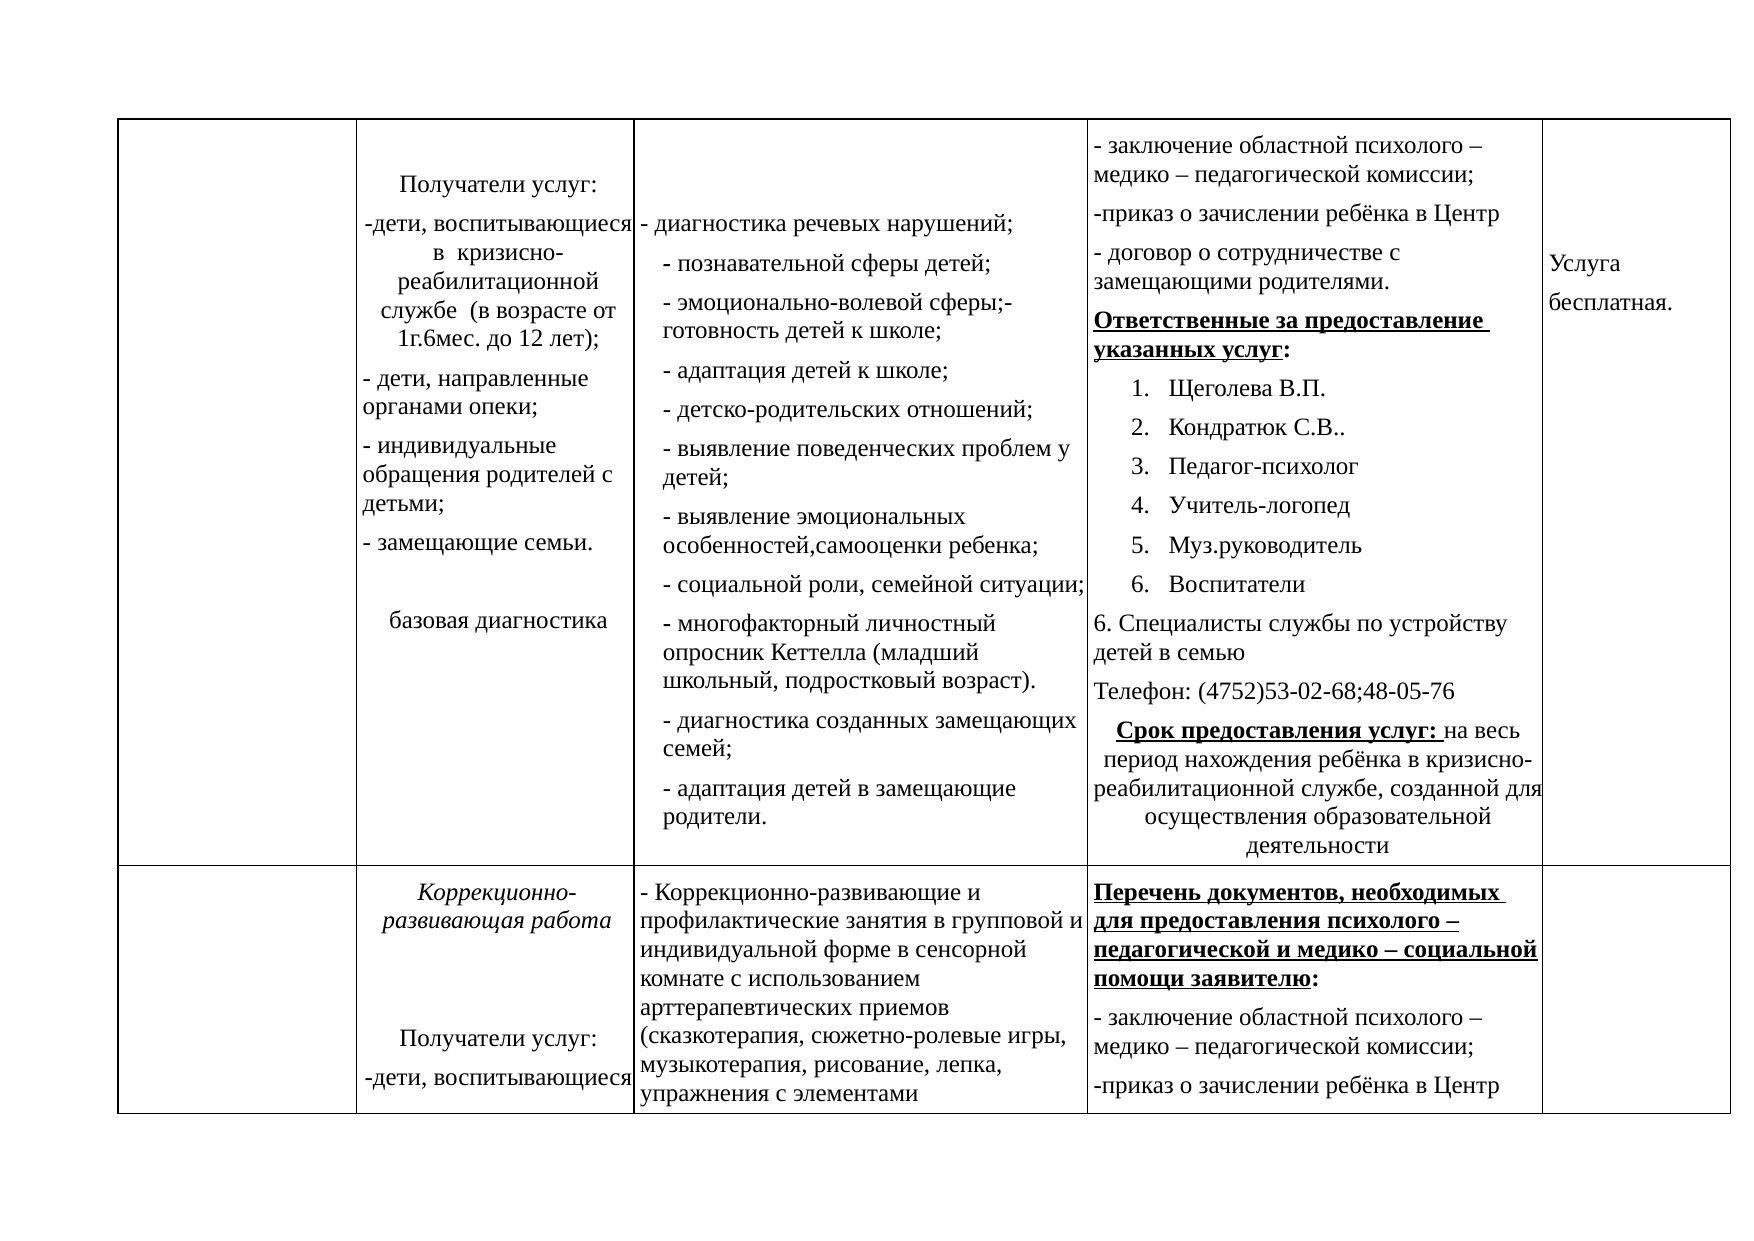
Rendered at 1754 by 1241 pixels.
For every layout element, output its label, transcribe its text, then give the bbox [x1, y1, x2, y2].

table_cell Перечень документов, необходимых для предоставления психолого –педагогической и медико – социальной помощи заявителю: - заключение областной психолого – медико – педагогической комиссии; -приказ о зачислении ребёнка в Центр [1088, 866, 1542, 1113]
table_cell Коррекционно-развивающая работа Получатели услуг: -дети, воспитывающиеся [357, 866, 633, 1113]
table_cell - Коррекционно-развивающие и профилактические занятия в групповой и индивидуальной форме в сенсорной комнате с использованием арттерапевтических приемов (сказкотерапия, сюжетно-ролевые игры, музыкотерапия, рисование, лепка, упражнения с элементами [635, 866, 1087, 1113]
table_cell Получатели услуг: -дети, воспитывающиеся в кризисно-реабилитационной службе (в возрасте от 1г.6мес. до 12 лет); - дети, направленные органами опеки; - индивидуальные обращения родителей с детьми; - замещающие семьи. базовая диагностика [357, 120, 633, 865]
table_cell [119, 120, 356, 865]
table_cell [1543, 866, 1730, 1113]
table_cell [119, 866, 356, 1113]
table_cell Услуга бесплатная. [1543, 120, 1730, 865]
table_cell - диагностика речевых нарушений; - познавательной сферы детей; - эмоционально-волевой сферы;- готовность детей к школе; - адаптация детей к школе; - детско-родительских отношений; - выявление поведенческих проблем у детей; - выявление эмоциональных особенностей,самооценки ребенка; - социальной роли, семейной ситуации; - многофакторный личностный опросник Кеттелла (младший школьный, подростковый возраст). - диагностика созданных замещающих семей; - адаптация детей в замещающие родители. [635, 120, 1087, 865]
table_cell - заключение областной психолого – медико – педагогической комиссии; -приказ о зачислении ребёнка в Центр - договор о сотрудничестве с замещающими родителями. Ответственные за предоставление указанных услуг: Щеголева В.П. Кондратюк С.В.. Педагог-психолог Учитель-логопед Муз.руководитель Воспитатели 6. Специалисты службы по устройству детей в семью Телефон: (4752)53-02-68;48-05-76 Срок предоставления услуг: на весь период нахождения ребёнка в кризисно-реабилитационной службе, созданной для осуществления образовательной деятельности [1088, 120, 1542, 865]
